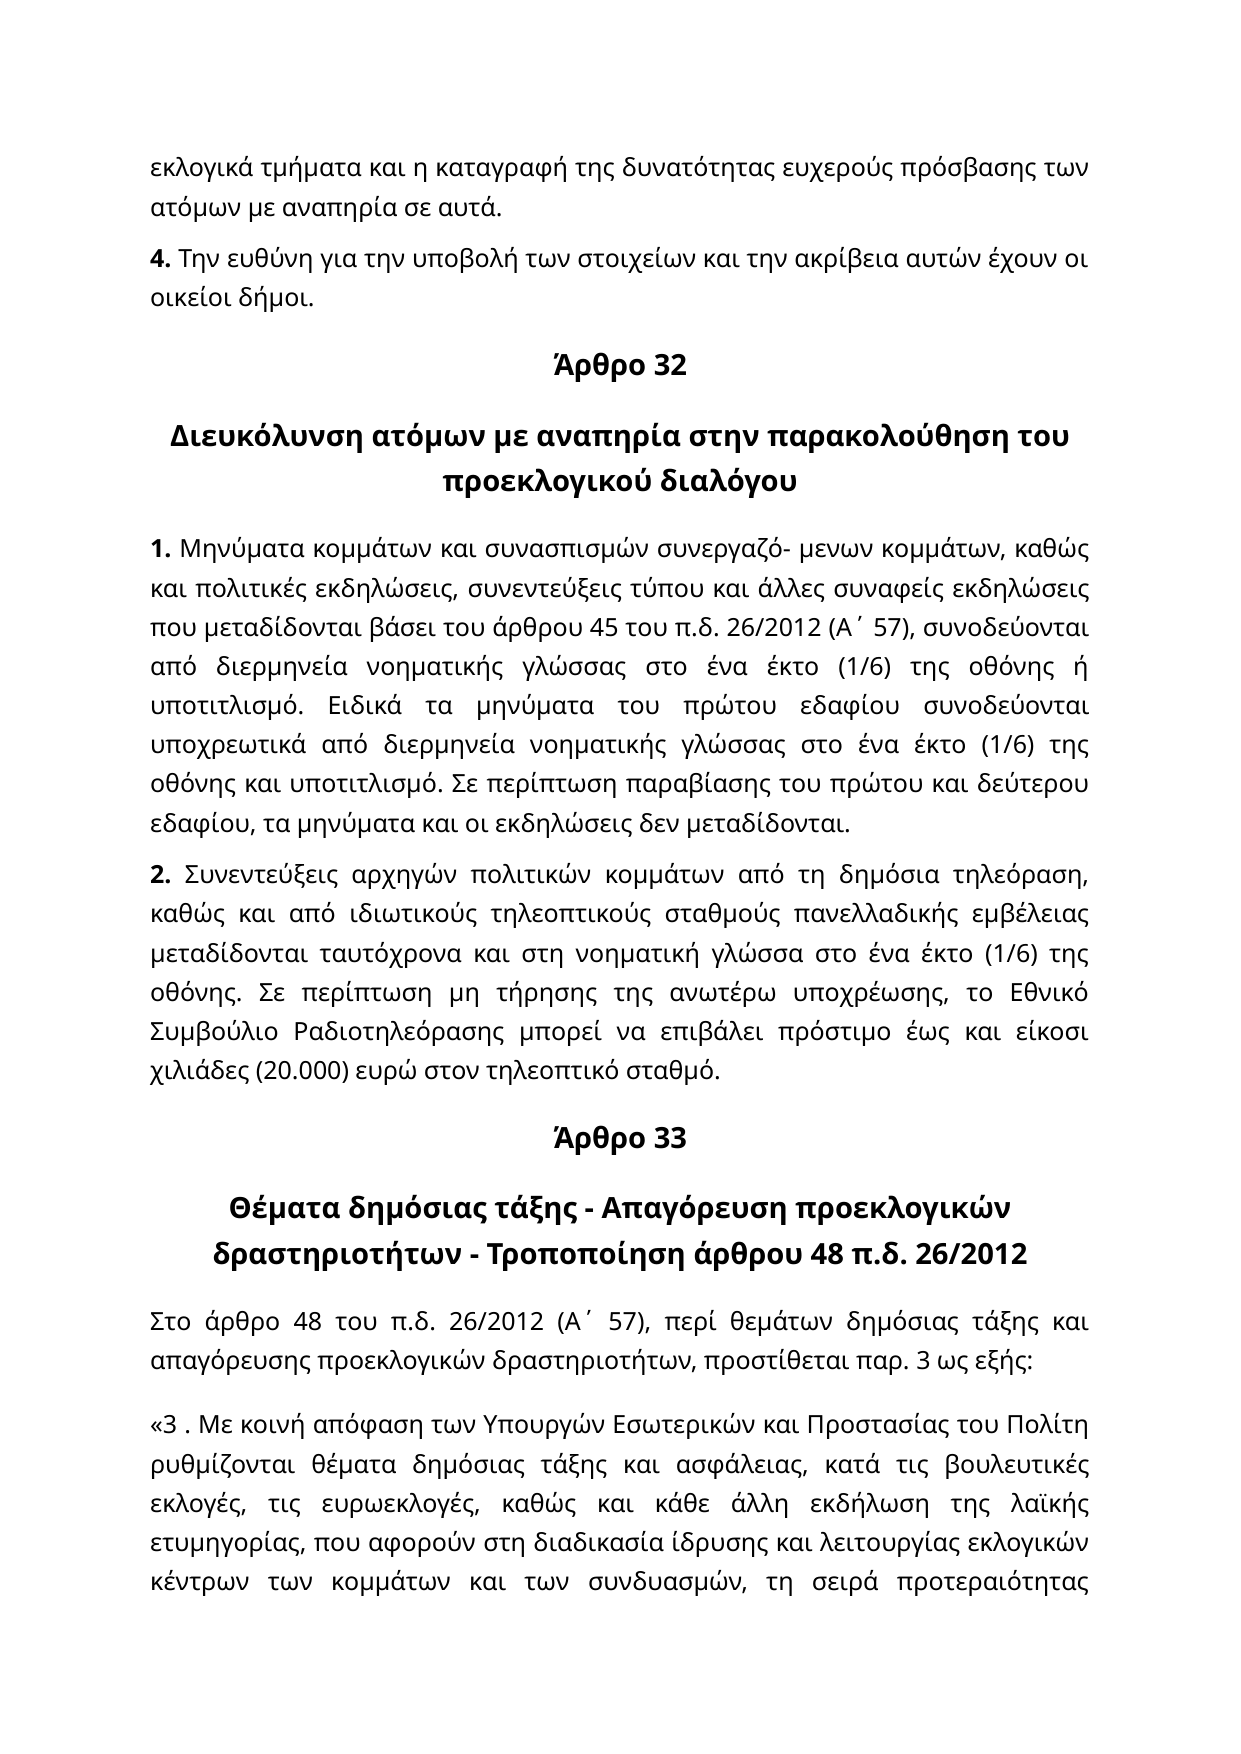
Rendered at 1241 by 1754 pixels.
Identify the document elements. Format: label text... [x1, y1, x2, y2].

text 1. Μηνύματα κομμάτων και συνασπισμών συνεργαζό- μενων κομμάτων, καθώς και πολιτικές εκδηλώσεις, συνεντεύξεις τύπου και άλλες συναφείς εκδηλώσεις που μεταδίδονται βάσει του άρθρου 45 του π.δ. 26/2012 (Α΄ 57), συνοδεύονται από διερμηνεία νοηματικής γλώσσας στο ένα έκτο (1/6) της οθόνης ή υποτιτλισμό. Ειδικά τα μηνύματα του πρώτου εδαφίου συνοδεύονται υποχρεωτικά από διερμηνεία νοηματικής γλώσσας στο ένα έκτο (1/6) της οθόνης και υποτιτλισμό. Σε περίπτωση παραβίασης του πρώτου και δεύτερου εδαφίου, τα μηνύματα και οι εκδηλώσεις δεν μεταδίδονται. [150, 531, 1090, 839]
subtitle Διευκόλυνση ατόμων με αναπηρία στην παρακολούθηση του προεκλογικού διαλόγου [150, 415, 1090, 500]
text εκλογικά τμήματα και η καταγραφή της δυνατότητας ευχερούς πρόσβασης των ατόμων με αναπηρία σε αυτά. [150, 150, 1090, 223]
text Στο άρθρο 48 του π.δ. 26/2012 (Α΄ 57), περί θεμάτων δημόσιας τάξης και απαγόρευσης προεκλογικών δραστηριοτήτων, προστίθεται παρ. 3 ως εξής: [150, 1304, 1090, 1377]
text «3 . Με κοινή απόφαση των Υπουργών Εσωτερικών και Προστασίας του Πολίτη ρυθμίζονται θέματα δημόσιας τάξης και ασφάλειας, κατά τις βουλευτικές εκλογές, τις ευρωεκλογές, καθώς και κάθε άλλη εκδήλωση της λαϊκής ετυμηγορίας, που αφορούν στη διαδικασία ίδρυσης και λειτουργίας εκλογικών κέντρων των κομμάτων και των συνδυασμών, τη σειρά προτεραιότητας [150, 1407, 1090, 1598]
subtitle Άρθρο 33 [150, 1117, 1090, 1157]
subtitle Θέματα δημόσιας τάξης - Απαγόρευση προεκλογικών δραστηριοτήτων - Τροποποίηση άρθρου 48 π.δ. 26/2012 [150, 1187, 1090, 1273]
text 2. Συνεντεύξεις αρχηγών πολιτικών κομμάτων από τη δημόσια τηλεόραση, καθώς και από ιδιωτικούς τηλεοπτικούς σταθμούς πανελλαδικής εμβέλειας μεταδίδονται ταυτόχρονα και στη νοηματική γλώσσα στο ένα έκτο (1/6) της οθόνης. Σε περίπτωση μη τήρησης της ανωτέρω υποχρέωσης, το Εθνικό Συμβούλιο Ραδιοτηλεόρασης μπορεί να επιβάλει πρόστιμο έως και είκοσι χιλιάδες (20.000) ευρώ στον τηλεοπτικό σταθμό. [150, 857, 1090, 1087]
text 4. Την ευθύνη για την υποβολή των στοιχείων και την ακρίβεια αυτών έχουν οι οικείοι δήμοι. [150, 241, 1090, 314]
subtitle Άρθρο 32 [150, 344, 1090, 384]
